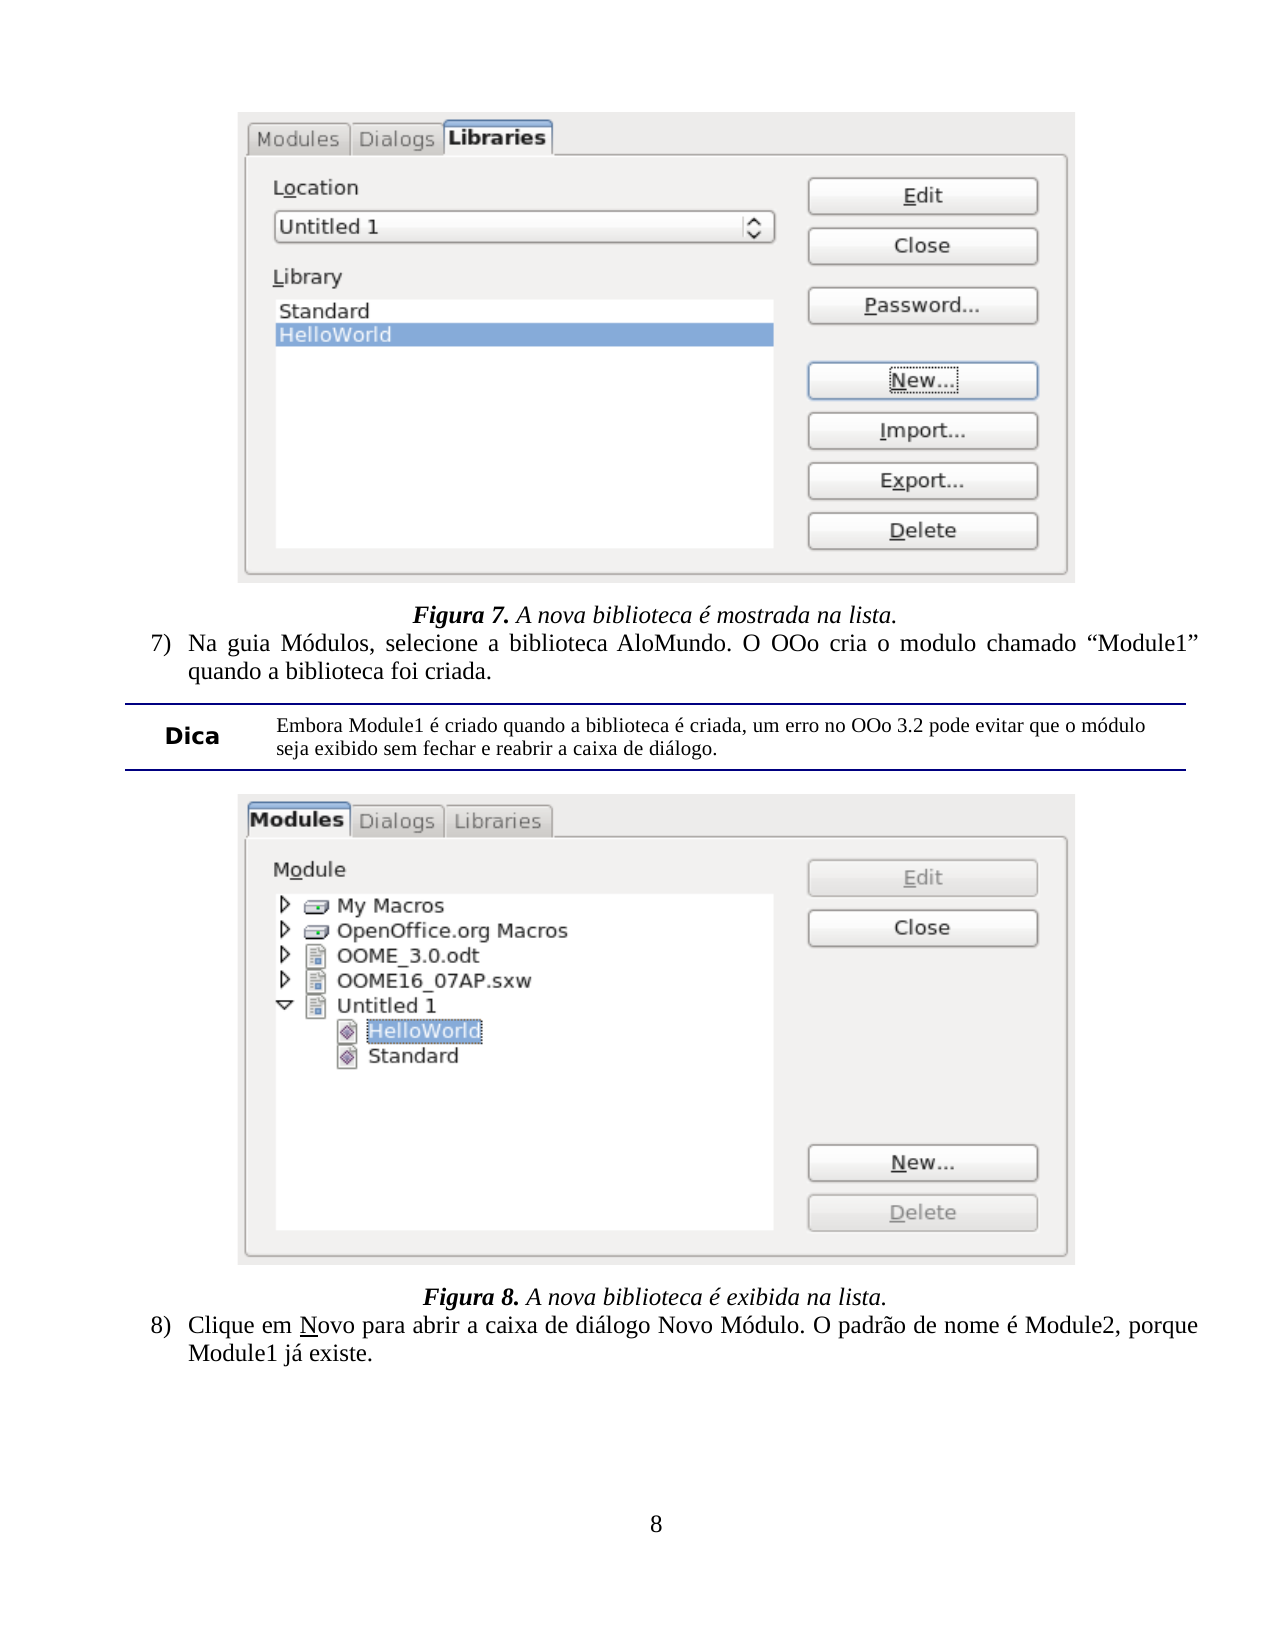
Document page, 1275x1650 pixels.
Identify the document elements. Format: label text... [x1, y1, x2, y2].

picture [237, 112, 1075, 583]
table_header Embora Module1 é criado quando a biblioteca é criada, um erro no OOo 3.2 pode evitar que o módulo seja exibido sem fechar e reabrir a caixa de diálogo. [260, 705, 1186, 769]
list Na guia Módulos, selecione a biblioteca AloMundo. O OOo cria o modulo chamado “Module1” quando a biblioteca foi criada. [150, 629, 1200, 685]
text Figura 7. A nova biblioteca é mostrada na lista. [112, 601, 1200, 629]
text Figura 8. A nova biblioteca é exibida na lista. [112, 1283, 1200, 1311]
list Clique em Novo para abrir a caixa de diálogo Novo Módulo. O padrão de nome é Module2, porque Module1 já existe. [150, 1311, 1200, 1367]
picture [237, 794, 1075, 1265]
table_header Dica [125, 705, 260, 769]
